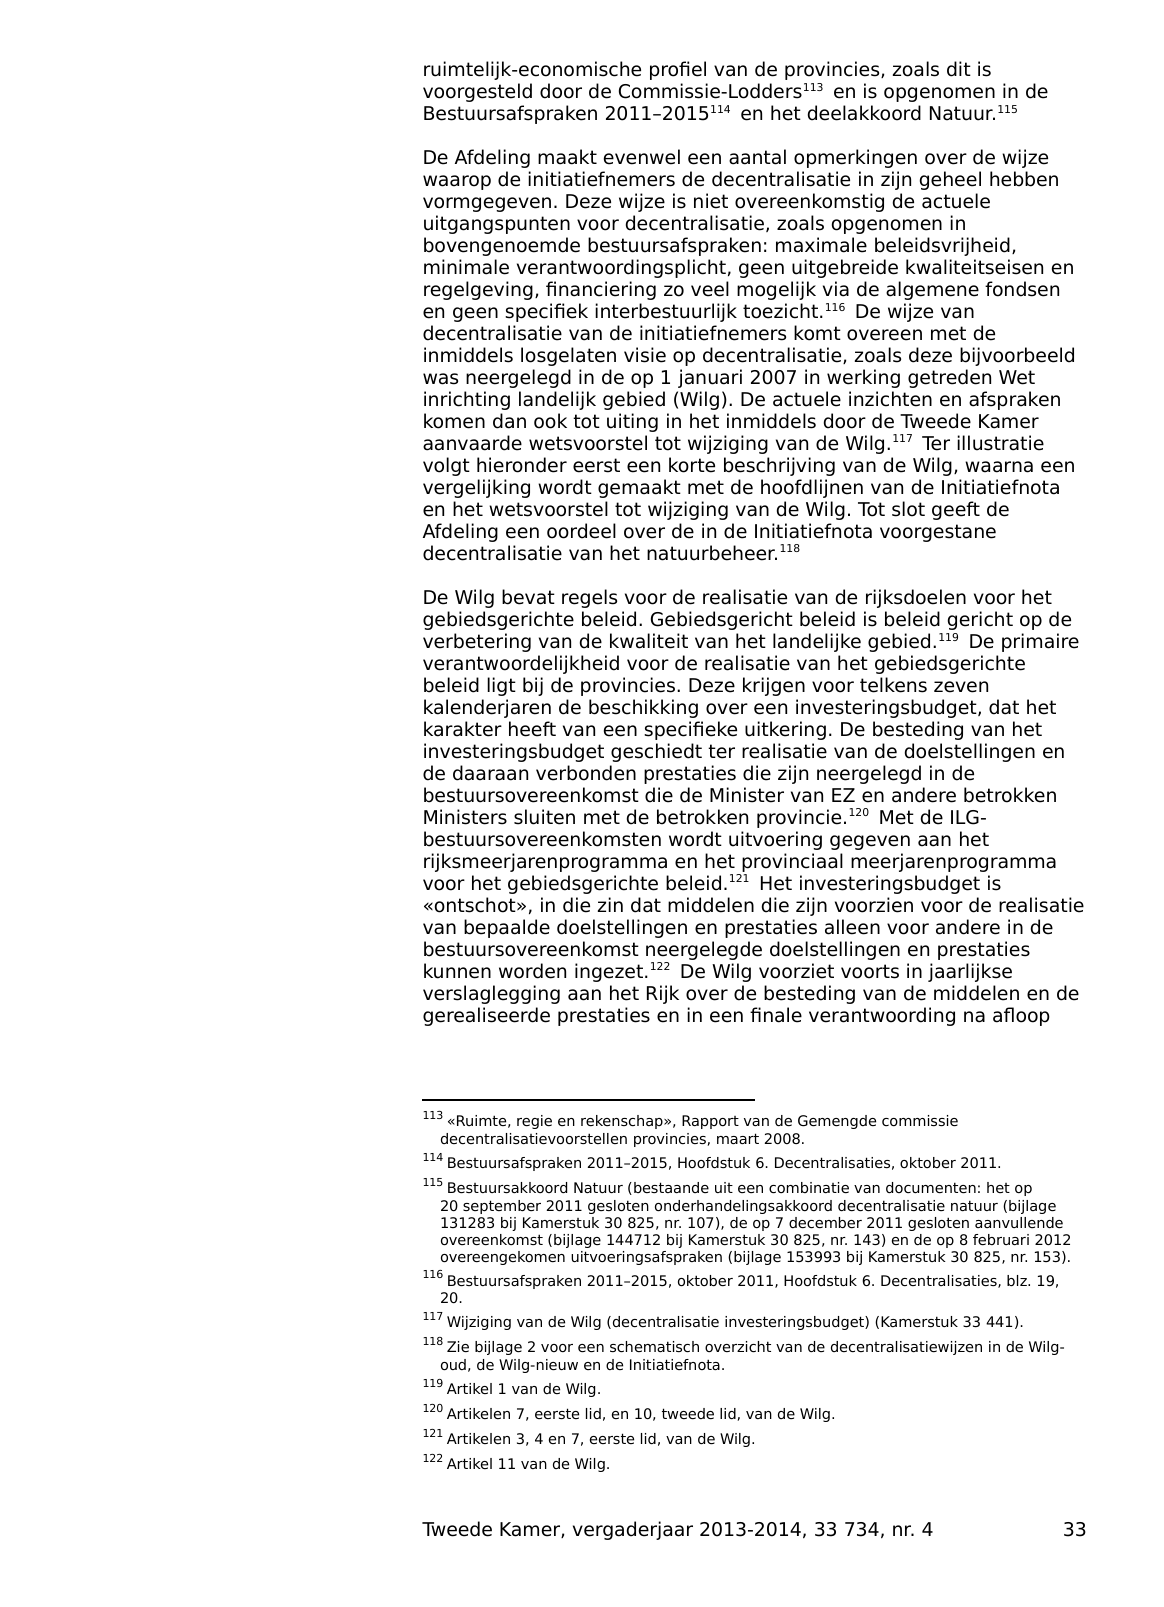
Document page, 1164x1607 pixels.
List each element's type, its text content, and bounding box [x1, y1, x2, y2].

text De Afdeling maakt evenwel een aantal opmerkingen over de wijze waarop de initiatiefnemers de decentralisatie in zijn geheel hebben vormgegeven. Deze wijze is niet overeenkomstig de actuele uitgangspunten voor decentralisatie, zoals opgenomen in bovengenoemde bestuursafspraken: maximale beleidsvrijheid, minimale verantwoordingsplicht, geen uitgebreide kwaliteitseisen en regelgeving, financiering zo veel mogelijk via de algemene fondsen en geen specifiek interbestuurlijk toezicht. De wijze van decentralisatie van de initiatiefnemers komt overeen met de inmiddels losgelaten visie op decentralisatie, zoals deze bijvoorbeeld was neergelegd in de op 1 januari 2007 in werking getreden Wet inrichting landelijk gebied (Wilg). De actuele inzichten en afspraken komen dan ook tot uiting in het inmiddels door de Tweede Kamer aanvaarde wetsvoorstel tot wijziging van de Wilg. Ter illustratie volgt hieronder eerst een korte beschrijving van de Wilg, waarna een vergelijking wordt gemaakt met de hoofdlijnen van de Initiatiefnota en het wetsvoorstel tot wijziging van de Wilg. Tot slot geeft de Afdeling een oordeel over de in de Initiatiefnota voorgestane decentralisatie van het natuurbeheer. [422, 147, 1087, 565]
text De Wilg bevat regels voor de realisatie van de rijksdoelen voor het gebiedsgerichte beleid. Gebiedsgericht beleid is beleid gericht op de verbetering van de kwaliteit van het landelijke gebied. De primaire verantwoordelijkheid voor de realisatie van het gebiedsgerichte beleid ligt bij de provincies. Deze krijgen voor telkens zeven kalenderjaren de beschikking over een investeringsbudget, dat het karakter heeft van een specifieke uitkering. De besteding van het investeringsbudget geschiedt ter realisatie van de doelstellingen en de daaraan verbonden prestaties die zijn neergelegd in de bestuursovereenkomst die de Minister van EZ en andere betrokken Ministers sluiten met de betrokken provincie. Met de ILG-bestuursovereenkomsten wordt uitvoering gegeven aan het rijksmeerjarenprogramma en het provinciaal meerjarenprogramma voor het gebiedsgerichte beleid. Het investeringsbudget is «ontschot», in die zin dat middelen die zijn voorzien voor de realisatie van bepaalde doelstellingen en prestaties alleen voor andere in de bestuursovereenkomst neergelegde doelstellingen en prestaties kunnen worden ingezet. De Wilg voorziet voorts in jaarlijkse verslaglegging aan het Rijk over de besteding van de middelen en de gerealiseerde prestaties en in een finale verantwoording na afloop [422, 587, 1087, 1048]
text Bestuursakkoord Natuur (bestaande uit een combinatie van documenten: het op 20 september 2011 gesloten onderhandelingsakkoord decentralisatie natuur (bijlage 131283 bij Kamerstuk 30 825, nr. 107), de op 7 december 2011 gesloten aanvullende overeenkomst (bijlage 144712 bij Kamerstuk 30 825, nr. 143) en de op 8 februari 2012 overeengekomen uitvoeringsafspraken (bijlage 153993 bij Kamerstuk 30 825, nr. 153). [422, 1176, 1087, 1266]
text Bestuursafspraken 2011–2015, oktober 2011, Hoofdstuk 6. Decentralisaties, blz. 19, 20. [422, 1268, 1087, 1307]
text Artikelen 3, 4 en 7, eerste lid, van de Wilg. [422, 1427, 1087, 1449]
text Bestuursafspraken 2011–2015, Hoofdstuk 6. Decentralisaties, oktober 2011. [422, 1151, 1087, 1173]
text Wijziging van de Wilg (decentralisatie investeringsbudget) (Kamerstuk 33 441). [422, 1310, 1087, 1332]
text Artikel 1 van de Wilg. [422, 1377, 1087, 1399]
text Zie bijlage 2 voor een schematisch overzicht van de decentralisatiewijzen in de Wilg-oud, de Wilg-nieuw en de Initiatiefnota. [422, 1335, 1087, 1374]
text Artikel 11 van de Wilg. [422, 1452, 1087, 1474]
text «Ruimte, regie en rekenschap», Rapport van de Gemengde commissie decentralisatievoorstellen provincies, maart 2008. [422, 1109, 1087, 1148]
text ruimtelijk-economische profiel van de provincies, zoals dit is voorgesteld door de Commissie-Lodders en is opgenomen in de Bestuursafspraken 2011–2015 en het deelakkoord Natuur. [422, 59, 1087, 125]
text Artikelen 7, eerste lid, en 10, tweede lid, van de Wilg. [422, 1402, 1087, 1424]
